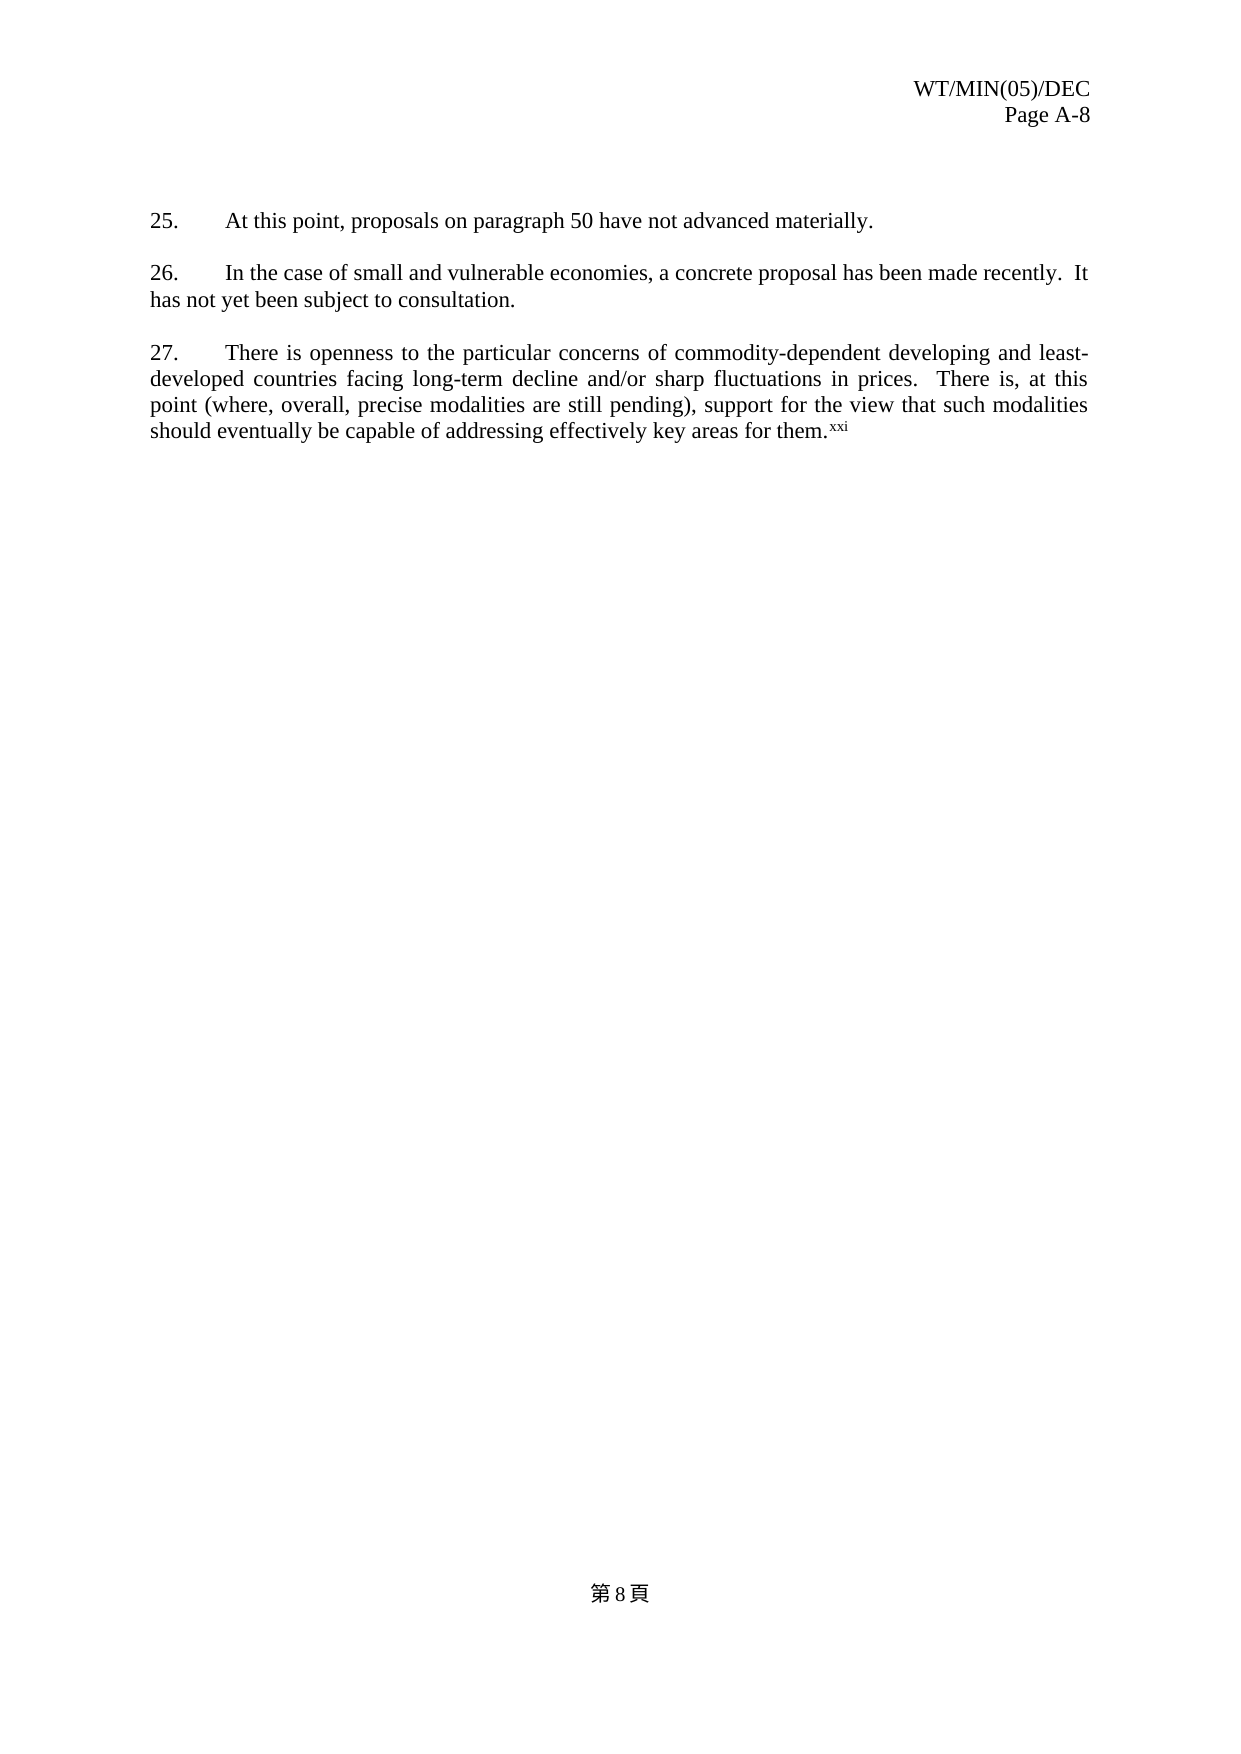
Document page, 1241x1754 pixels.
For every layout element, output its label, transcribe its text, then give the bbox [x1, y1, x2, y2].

text 26. In the case of small and vulnerable economies, a concrete proposal has been made recently. It has not yet been subject to consultation. [150, 259, 1090, 312]
text 25. At this point, proposals on paragraph 50 have not advanced materially. [150, 207, 1090, 233]
text 27. There is openness to the particular concerns of commodity-dependent developing and least-developed countries facing long-term decline and/or sharp fluctuations in prices. There is, at this point (where, overall, precise modalities are still pending), support for the view that such modalities should eventually be capable of addressing effectively key areas for them. [150, 338, 1090, 444]
